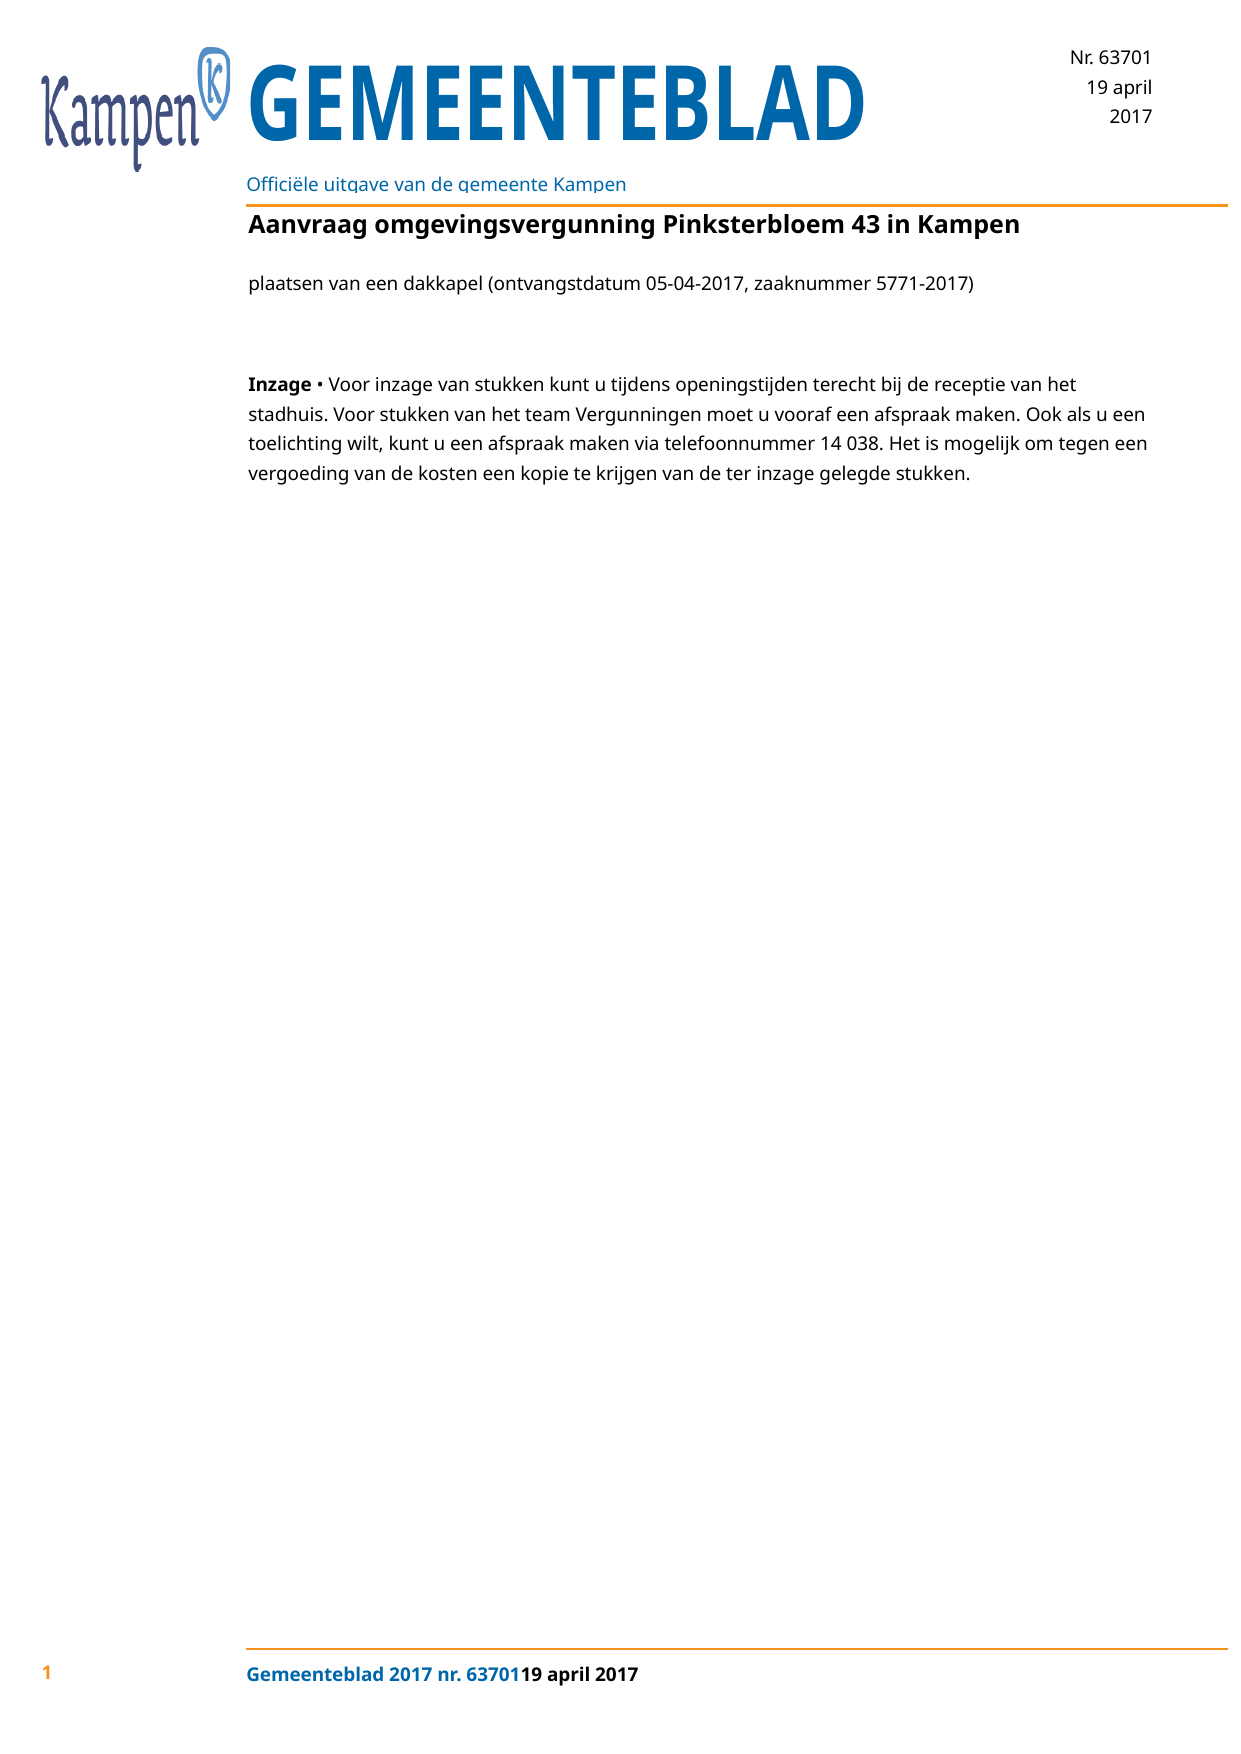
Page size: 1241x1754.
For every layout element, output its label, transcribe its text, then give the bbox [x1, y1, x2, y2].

text plaatsen van een dakkapel (ontvangstdatum 05-04-2017, zaaknummer 5771-2017) [248, 270, 1152, 296]
text Aanvraag omgevingsvergunning Pinksterbloem 43 in Kampen [248, 207, 1152, 241]
text Inzage • Voor inzage van stukken kunt u tijdens openingstijden terecht bij de receptie van het stadhuis. Voor stukken van het team Vergunningen moet u vooraf een afspraak maken. Ook als u een toelichting wilt, kunt u een afspraak maken via telefoonnummer 14 038. Het is mogelijk om tegen een vergoeding van de kosten een kopie te krijgen van de ter inzage gelegde stukken. [248, 371, 1152, 486]
picture [41, 47, 231, 172]
